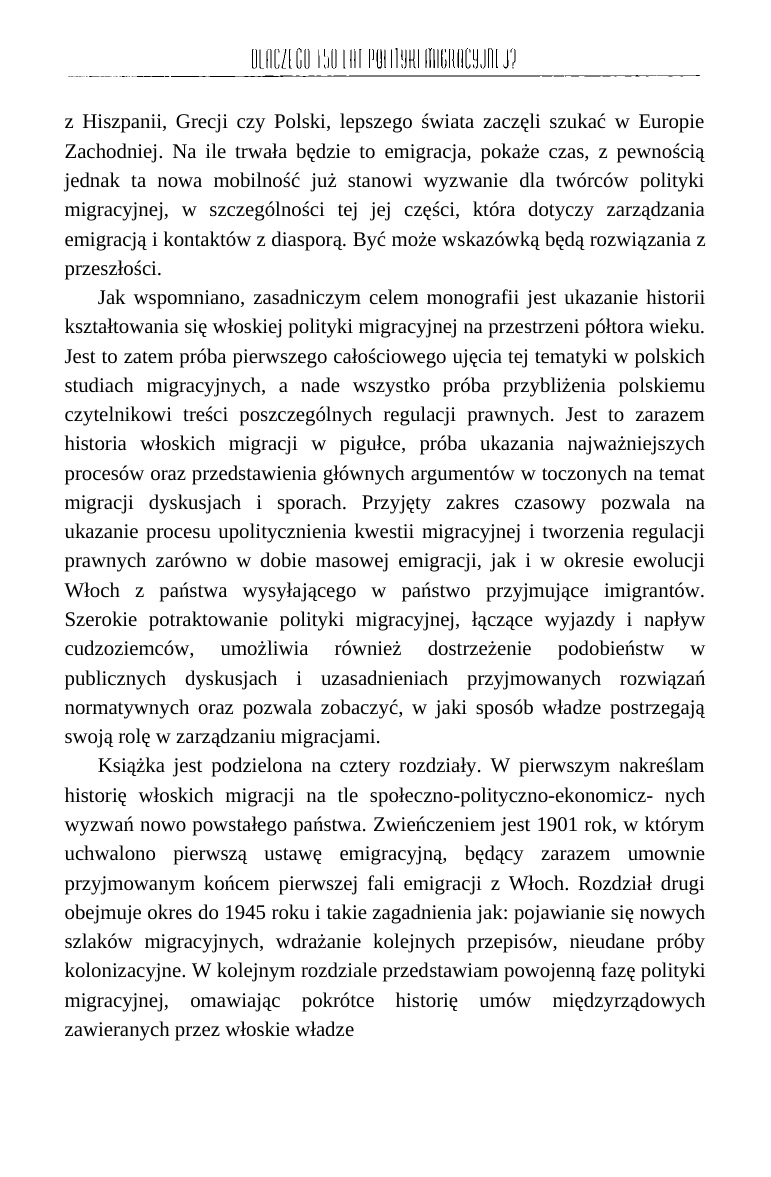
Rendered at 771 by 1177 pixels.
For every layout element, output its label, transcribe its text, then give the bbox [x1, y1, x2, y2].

text Książka jest podzielona na cztery rozdziały. W pierwszym nakreślam historię włoskich migracji na tle społeczno-polityczno-ekonomicz- nych wyzwań nowo powstałego państwa. Zwieńczeniem jest 1901 rok, w którym uchwalono pierwszą ustawę emigracyjną, będący zarazem umownie przyjmowanym końcem pierwszej fali emigracji z Włoch. Rozdział drugi obejmuje okres do 1945 roku i takie zagadnienia jak: pojawianie się nowych szlaków migracyjnych, wdrażanie kolejnych przepisów, nieudane próby kolonizacyjne. W kolejnym rozdziale przed­stawiam powojenną fazę polityki migracyjnej, omawiając pokrótce historię umów międzyrządowych zawieranych przez włoskie władze [64, 753, 706, 1041]
text z Hiszpanii, Grecji czy Polski, lepszego świata zaczęli szukać w Europie Zachodniej. Na ile trwała będzie to emigracja, pokaże czas, z pewnością jednak ta nowa mobilność już stanowi wyzwanie dla twórców polityki migracyjnej, w szczególności tej jej części, która dotyczy zarządzania emigracją i kontaktów z diasporą. Być może wskazówką będą rozwią­zania z przeszłości. [64, 109, 706, 280]
picture [68, 48, 700, 77]
text Jak wspomniano, zasadniczym celem monografii jest ukazanie historii kształtowania się włoskiej polityki migracyjnej na przestrzeni półtora wieku. Jest to zatem próba pierwszego całościowego ujęcia tej tematyki w polskich studiach migracyjnych, a nade wszystko próba przybliżenia polskiemu czytelnikowi treści poszczególnych regulacji prawnych. Jest to zarazem historia włoskich migracji w pigułce, próba ukazania najważniejszych procesów oraz przedstawienia głównych argumentów w toczonych na temat migracji dyskusjach i sporach. Przyjęty zakres czasowy pozwala na ukazanie procesu upolitycznienia kwestii migracyjnej i tworzenia regulacji prawnych zarówno w dobie masowej emigracji, jak i w okresie ewolucji Włoch z państwa wysyła­jącego w państwo przyjmujące imigrantów. Szerokie potraktowanie polityki migracyjnej, łączące wyjazdy i napływ cudzoziemców, umoż­liwia również dostrzeżenie podobieństw w publicznych dyskusjach i uzasadnieniach przyjmowanych rozwiązań normatywnych oraz pozwala zobaczyć, w jaki sposób władze postrzegają swoją rolę w za­rządzaniu migracjami. [64, 285, 706, 748]
